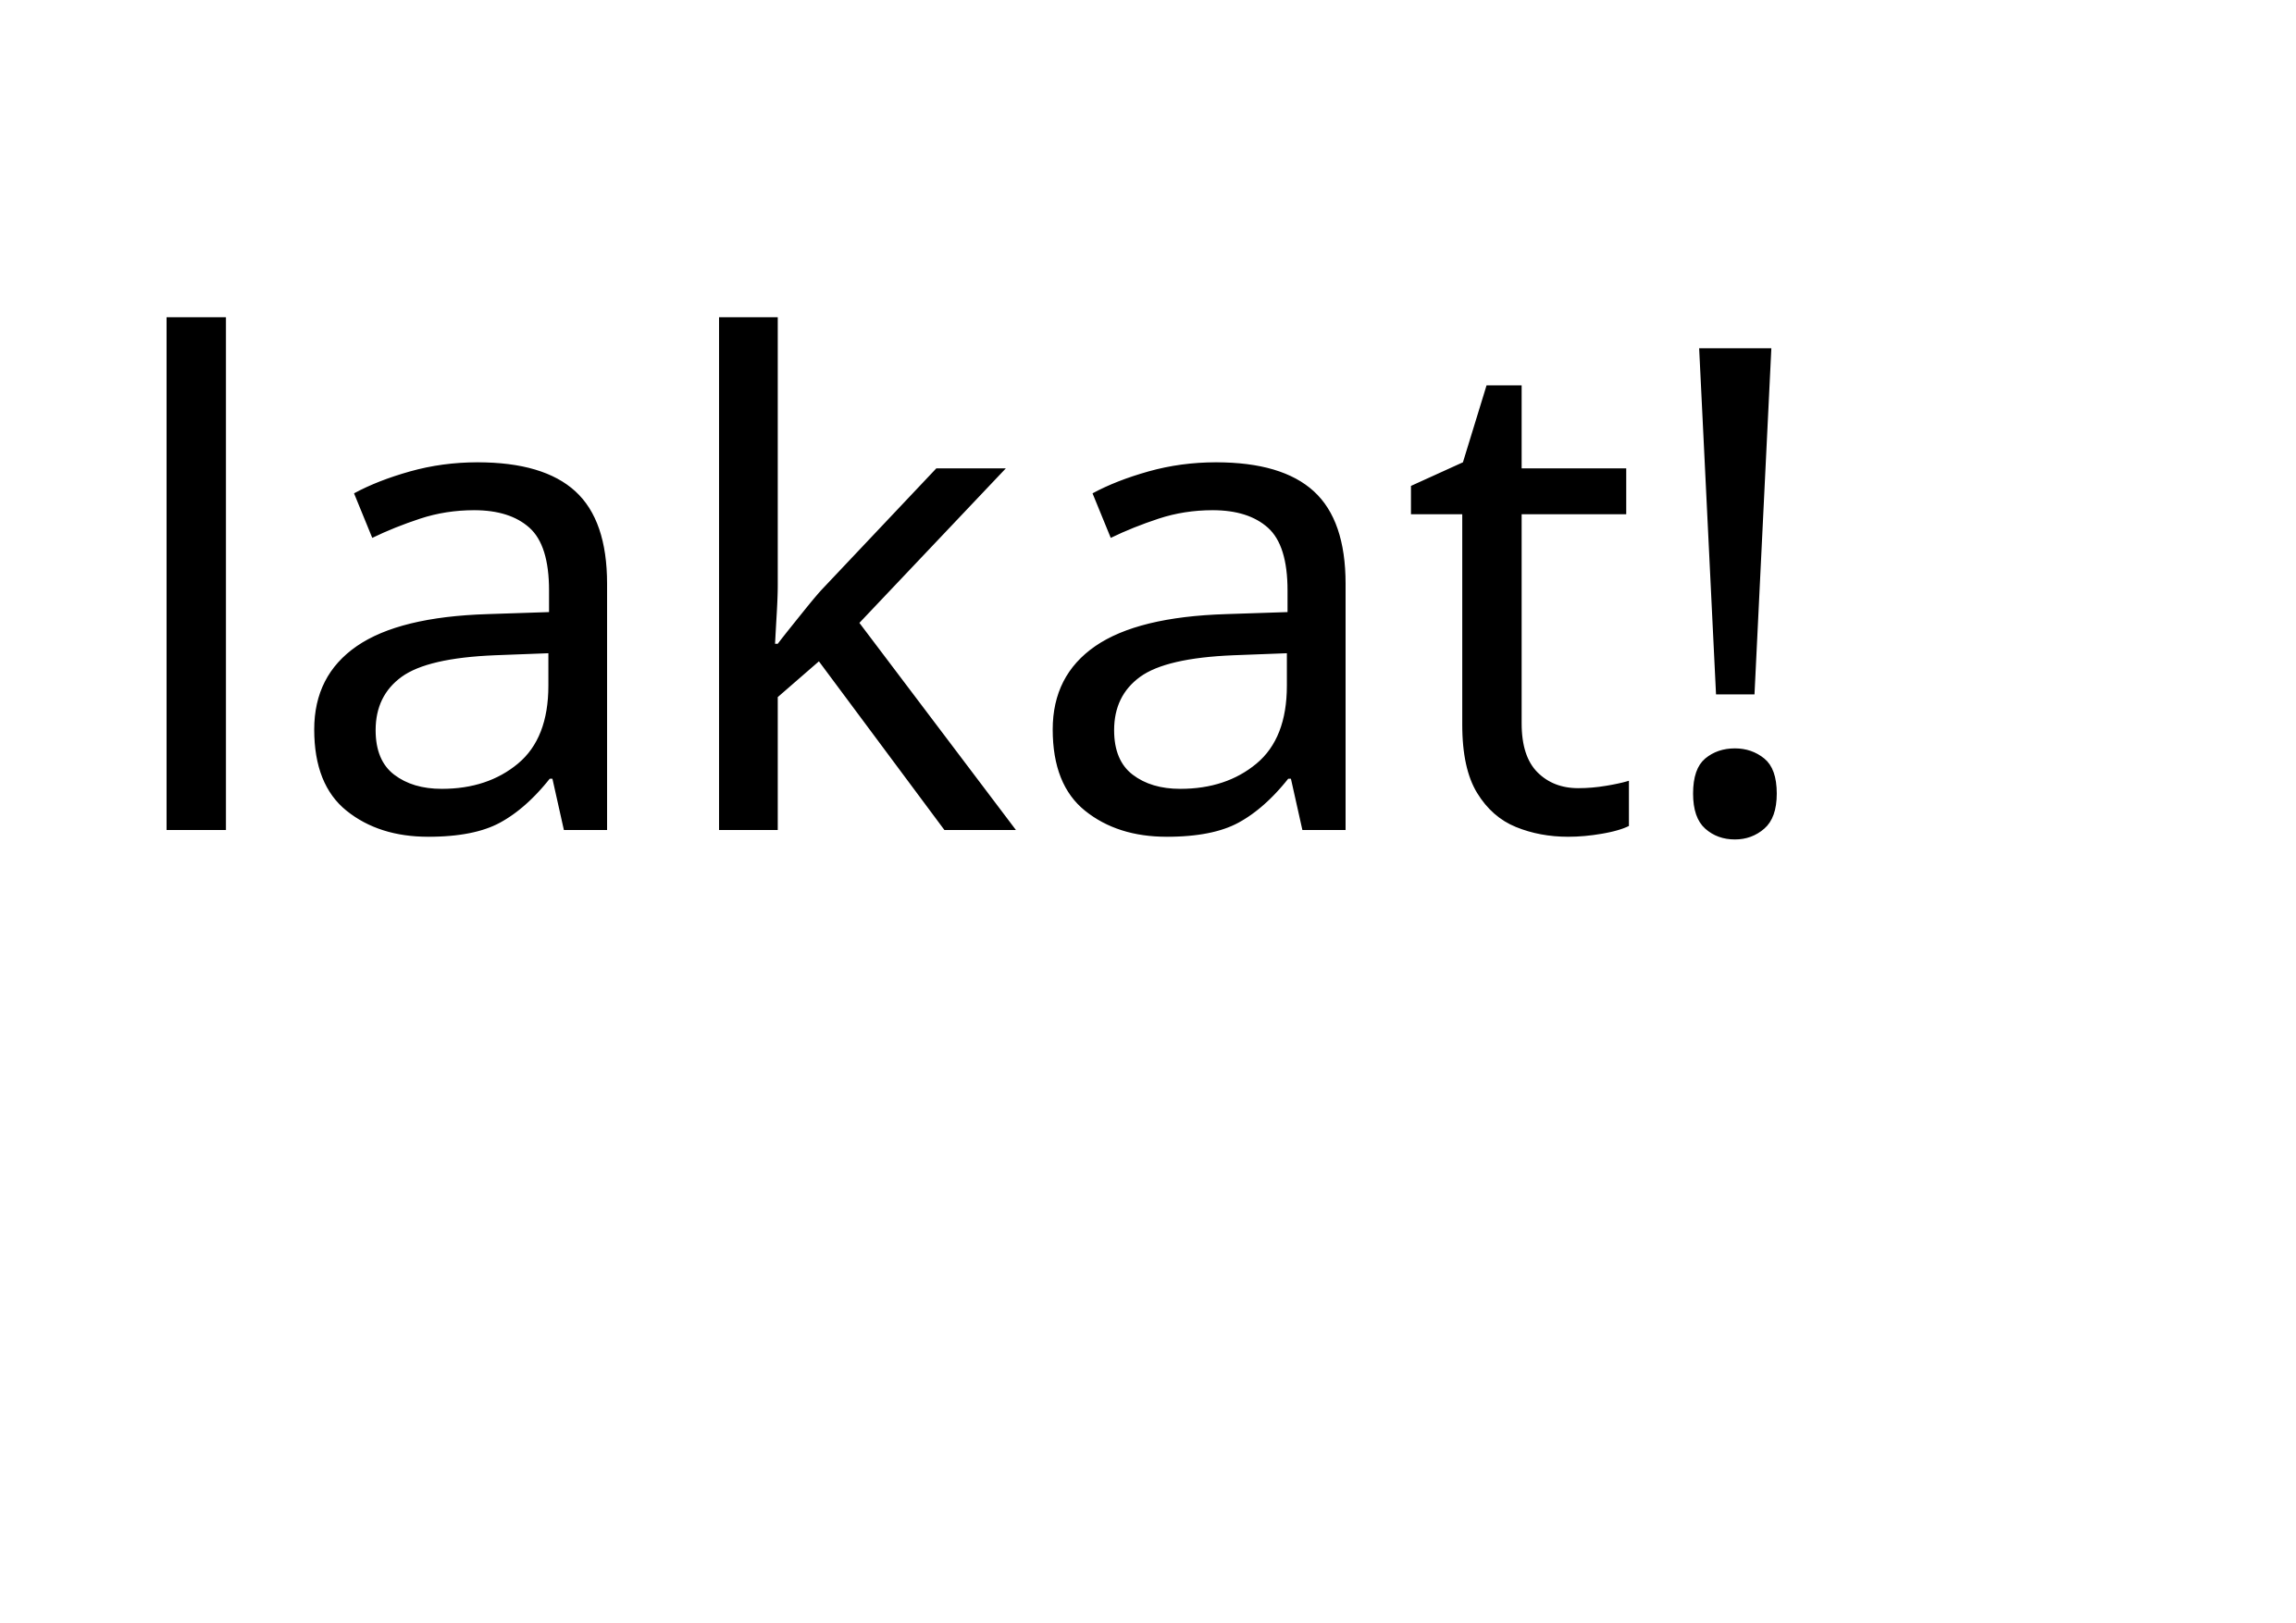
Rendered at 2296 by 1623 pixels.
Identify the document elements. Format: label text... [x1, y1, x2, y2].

text lakat! [109, 109, 2186, 1028]
